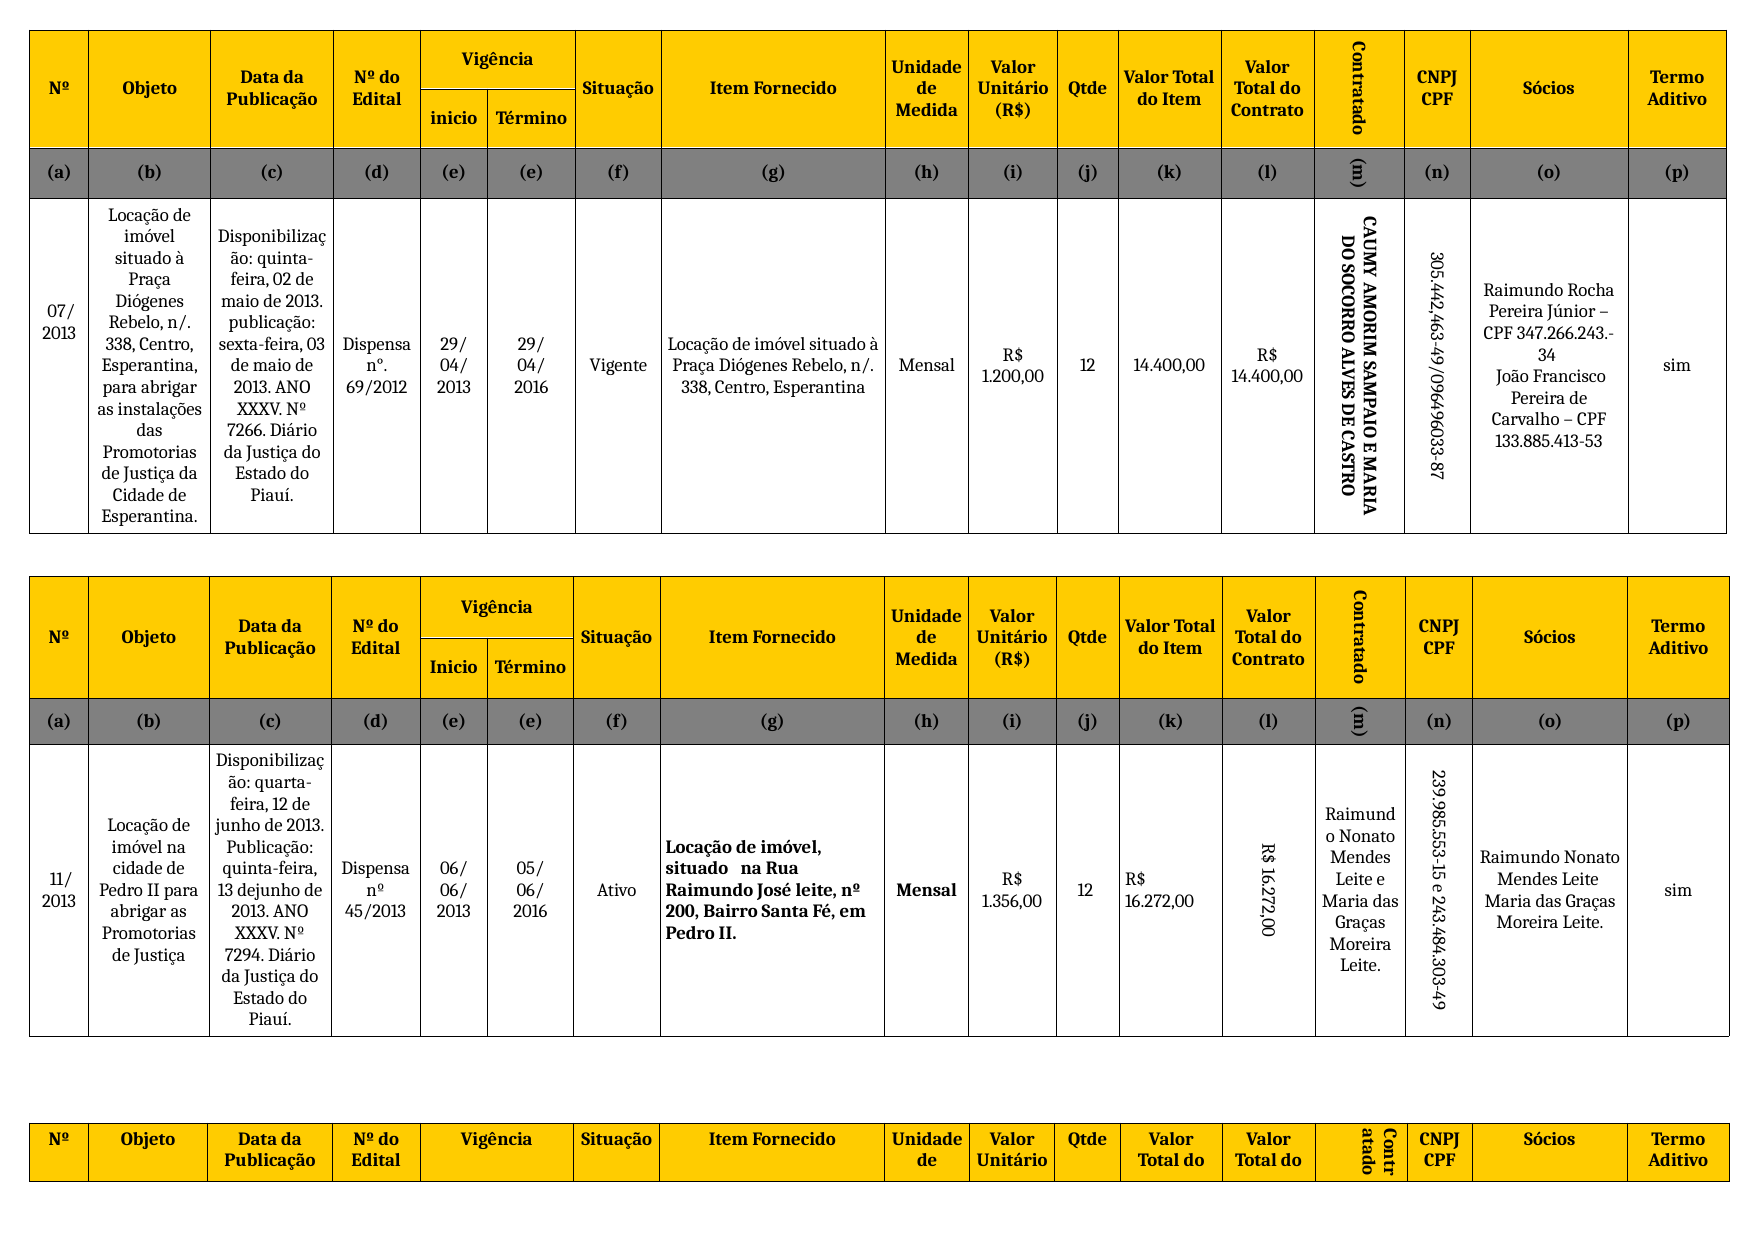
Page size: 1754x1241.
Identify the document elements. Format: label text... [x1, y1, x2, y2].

table_cell (p) [1629, 149, 1726, 198]
table_cell (h) [886, 149, 968, 198]
table_cell Locação de imóvel situado à Praça Diógenes Rebelo, n/. 338, Centro, Esperantina [662, 199, 885, 533]
table_header Qtde [1055, 1124, 1120, 1181]
table_cell (i) [969, 699, 1056, 744]
table_cell Locação de imóvel situado à Praça Diógenes Rebelo, n/. 338, Centro, Esperantina, para abrigar as instalações das Promotorias de Justiça da Cidade de Esperantina. [89, 199, 210, 533]
table_cell 14.400,00 [1119, 199, 1221, 533]
table_cell R$ 16.272,00 [1223, 745, 1315, 1036]
table_cell Dispensa nº 45/2013 [332, 745, 420, 1036]
table_cell (h) [885, 699, 968, 744]
table_cell (b) [89, 149, 210, 198]
table_header Contratado [1315, 31, 1404, 147]
table_cell 06/ 06/ 2013 [421, 745, 487, 1036]
table_cell (d) [334, 149, 420, 198]
table_cell Mensal [886, 199, 968, 533]
table_header Sócios [1473, 577, 1627, 698]
table_cell Término [488, 90, 575, 147]
table_header Termo Aditivo [1628, 577, 1729, 698]
table_header Valor Total do Contrato [1222, 31, 1314, 147]
table_cell Locação de imóvel, situado na Rua Raimundo José leite, nº 200, Bairro Santa Fé, em Pedro II. [661, 745, 884, 1036]
table_cell (e) [488, 699, 573, 744]
table_cell (g) [661, 699, 884, 744]
table_cell (m) [1316, 699, 1405, 744]
table_cell Término [488, 639, 573, 698]
table_cell (k) [1120, 699, 1222, 744]
table_cell CAUMY AMORIM SAMPAIO E MARIA DO SOCORRO ALVES DE CASTRO [1315, 199, 1404, 533]
table_cell 05/ 06/ 2016 [488, 745, 573, 1036]
table_header Valor Unitário [970, 1124, 1054, 1181]
table_cell 29/ 04/ 2013 [421, 199, 487, 533]
table_header Valor Total do [1121, 1124, 1222, 1181]
table_cell R$ 14.400,00 [1222, 199, 1314, 533]
table_header Situação [574, 1124, 659, 1181]
table_cell sim [1628, 745, 1729, 1036]
table_header Data da Publicação [210, 577, 331, 698]
table_cell (e) [488, 149, 575, 198]
table_cell 239.985.553-15 e 243.484.303-49 [1406, 745, 1472, 1036]
table_header Objeto [89, 31, 210, 147]
table_header Nº do Edital [333, 1124, 420, 1181]
table_header Sócios [1471, 31, 1628, 147]
table_header Valor Unitário (R$) [969, 577, 1056, 698]
table_header Qtde [1057, 577, 1119, 698]
table_header Valor Total do [1223, 1124, 1315, 1181]
table_cell (e) [421, 149, 487, 198]
table_header Item Fornecido [661, 577, 884, 698]
table_header Sócios [1473, 1124, 1627, 1181]
table_cell R$ 16.272,00 [1120, 745, 1222, 1036]
table_header Vigência [421, 577, 573, 637]
table_cell (c) [210, 699, 331, 744]
table_header Unidade de Medida [885, 577, 968, 698]
table_cell Inicio [421, 639, 487, 698]
table_header CNPJ CPF [1405, 31, 1470, 147]
table_cell 12 [1058, 199, 1118, 533]
table_header Valor Total do Contrato [1223, 577, 1315, 698]
table_cell inicio [421, 90, 487, 147]
table_cell Disponibilização: quarta-feira, 12 de junho de 2013. Publicação: quinta-feira, 13 dejunho de 2013. ANO XXXV. Nº 7294. Diário da Justiça do Estado do Piauí. [210, 745, 331, 1036]
table_header Valor Total do Item [1120, 577, 1222, 698]
table_cell Locação de imóvel na cidade de Pedro II para abrigar as Promotorias de Justiça [89, 745, 209, 1036]
table_header Item Fornecido [660, 1124, 884, 1181]
table_header Data da Publicação [211, 31, 333, 147]
table_header CNPJ CPF [1406, 577, 1472, 698]
table_cell (a) [30, 699, 88, 744]
table_cell (p) [1628, 699, 1729, 744]
table_cell Disponibilização: quinta-feira, 02 de maio de 2013. publicação: sexta-feira, 03 de maio de 2013. ANO XXXV. Nº 7266. Diário da Justiça do Estado do Piauí. [211, 199, 333, 533]
table_cell (g) [662, 149, 885, 198]
table_cell (f) [576, 149, 661, 198]
table_cell R$ 1.200,00 [969, 199, 1057, 533]
table_header Item Fornecido [662, 31, 885, 147]
table_header Qtde [1058, 31, 1118, 147]
table_cell (n) [1406, 699, 1472, 744]
table_header Situação [574, 577, 660, 698]
table_cell (e) [421, 699, 487, 744]
table_header Data da Publicação [208, 1124, 332, 1181]
table_header Objeto [89, 577, 209, 698]
table_header Contratado [1316, 1124, 1407, 1181]
table_header Vigência [421, 31, 575, 88]
table_cell (m) [1315, 149, 1404, 198]
table_header CNPJ CPF [1408, 1124, 1472, 1181]
table_cell Mensal [885, 745, 968, 1036]
table_cell 29/ 04/ 2016 [488, 199, 575, 533]
table_header Objeto [89, 1124, 207, 1181]
table_cell (f) [574, 699, 660, 744]
table_cell Dispensa n°. 69/2012 [334, 199, 420, 533]
table_cell (j) [1057, 699, 1119, 744]
table_header Termo Aditivo [1628, 1124, 1729, 1181]
table_header Nº do Edital [334, 31, 420, 147]
table_cell sim [1629, 199, 1726, 533]
table_cell (l) [1222, 149, 1314, 198]
table_header Unidade de [885, 1124, 969, 1181]
table_cell Ativo [574, 745, 660, 1036]
table_cell 12 [1057, 745, 1119, 1036]
table_cell (d) [332, 699, 420, 744]
table_header Nº [30, 577, 88, 698]
table_header Nº [30, 1124, 88, 1181]
table_header Valor Total do Item [1119, 31, 1221, 147]
table_cell (c) [211, 149, 333, 198]
table_cell 07/ 2013 [30, 199, 88, 533]
table_cell R$ 1.356,00 [969, 745, 1056, 1036]
table_cell 11/ 2013 [30, 745, 88, 1036]
table_header Nº [30, 31, 88, 147]
table_header Valor Unitário (R$) [969, 31, 1057, 147]
table_header Situação [576, 31, 661, 147]
table_cell (o) [1473, 699, 1627, 744]
table_cell (k) [1119, 149, 1221, 198]
table_cell Raimundo Nonato Mendes Leite Maria das Graças Moreira Leite. [1473, 745, 1627, 1036]
table_header Contratado [1316, 577, 1405, 698]
table_cell Raimundo Nonato Mendes Leite e Maria das Graças Moreira Leite. [1316, 745, 1405, 1036]
table_cell (n) [1405, 149, 1470, 198]
table_cell (o) [1471, 149, 1628, 198]
table_cell Vigente [576, 199, 661, 533]
table_cell (b) [89, 699, 209, 744]
table_cell 305.442,463-49/096496033-87 [1405, 199, 1470, 533]
table_cell (j) [1058, 149, 1118, 198]
table_cell (a) [30, 149, 88, 198]
table_header Nº do Edital [332, 577, 420, 698]
table_header Termo Aditivo [1629, 31, 1726, 147]
table_cell Raimundo Rocha Pereira Júnior – CPF 347.266.243.-34 João Francisco Pereira de Carvalho – CPF 133.885.413-53 [1471, 199, 1628, 533]
table_header Unidade de Medida [886, 31, 968, 147]
table_cell (l) [1223, 699, 1315, 744]
table_header Vigência [421, 1124, 573, 1181]
table_cell (i) [969, 149, 1057, 198]
